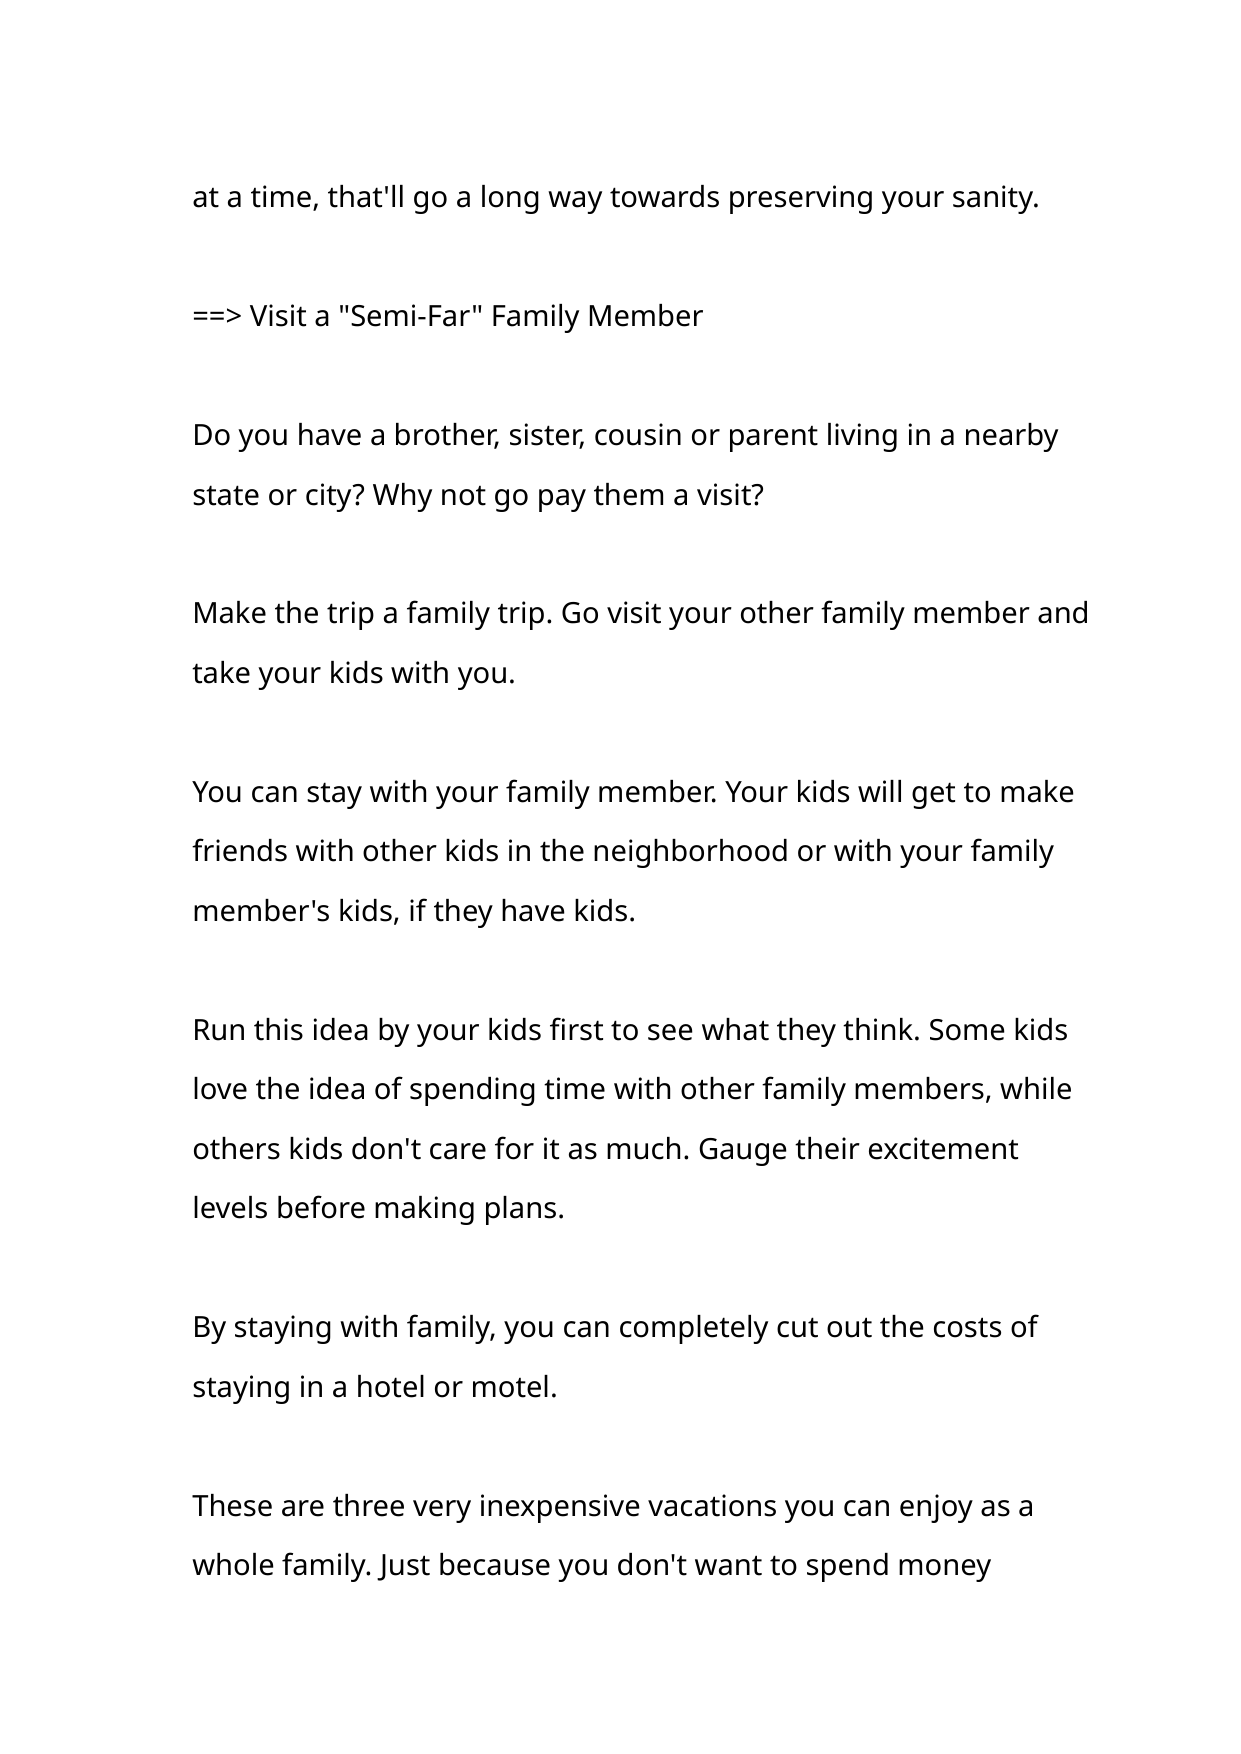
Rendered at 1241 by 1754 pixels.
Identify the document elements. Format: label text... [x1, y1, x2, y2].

text Run this idea by your kids first to see what they think. Some kids love the idea of spending time with other family members, while others kids don't care for it as much. Gauge their excitement levels before making plans. [192, 1009, 1096, 1227]
text You can stay with your family member. Your kids will get to make friends with other kids in the neighborhood or with your family member's kids, if they have kids. [192, 771, 1096, 930]
text Make the trip a family trip. Go visit your other family member and take your kids with you. [192, 593, 1096, 692]
text Do you have a brother, sister, cousin or parent living in a nearby state or city? Why not go pay them a visit? [192, 414, 1096, 513]
text These are three very inexpensive vacations you can enjoy as a whole family. Just because you don't want to spend money [192, 1485, 1096, 1584]
text ==> Visit a "Semi-Far" Family Member [192, 295, 1096, 335]
text By staying with family, you can completely cut out the costs of staying in a hotel or motel. [192, 1306, 1096, 1406]
text at a time, that'll go a long way towards preserving your sanity. [192, 176, 1096, 216]
